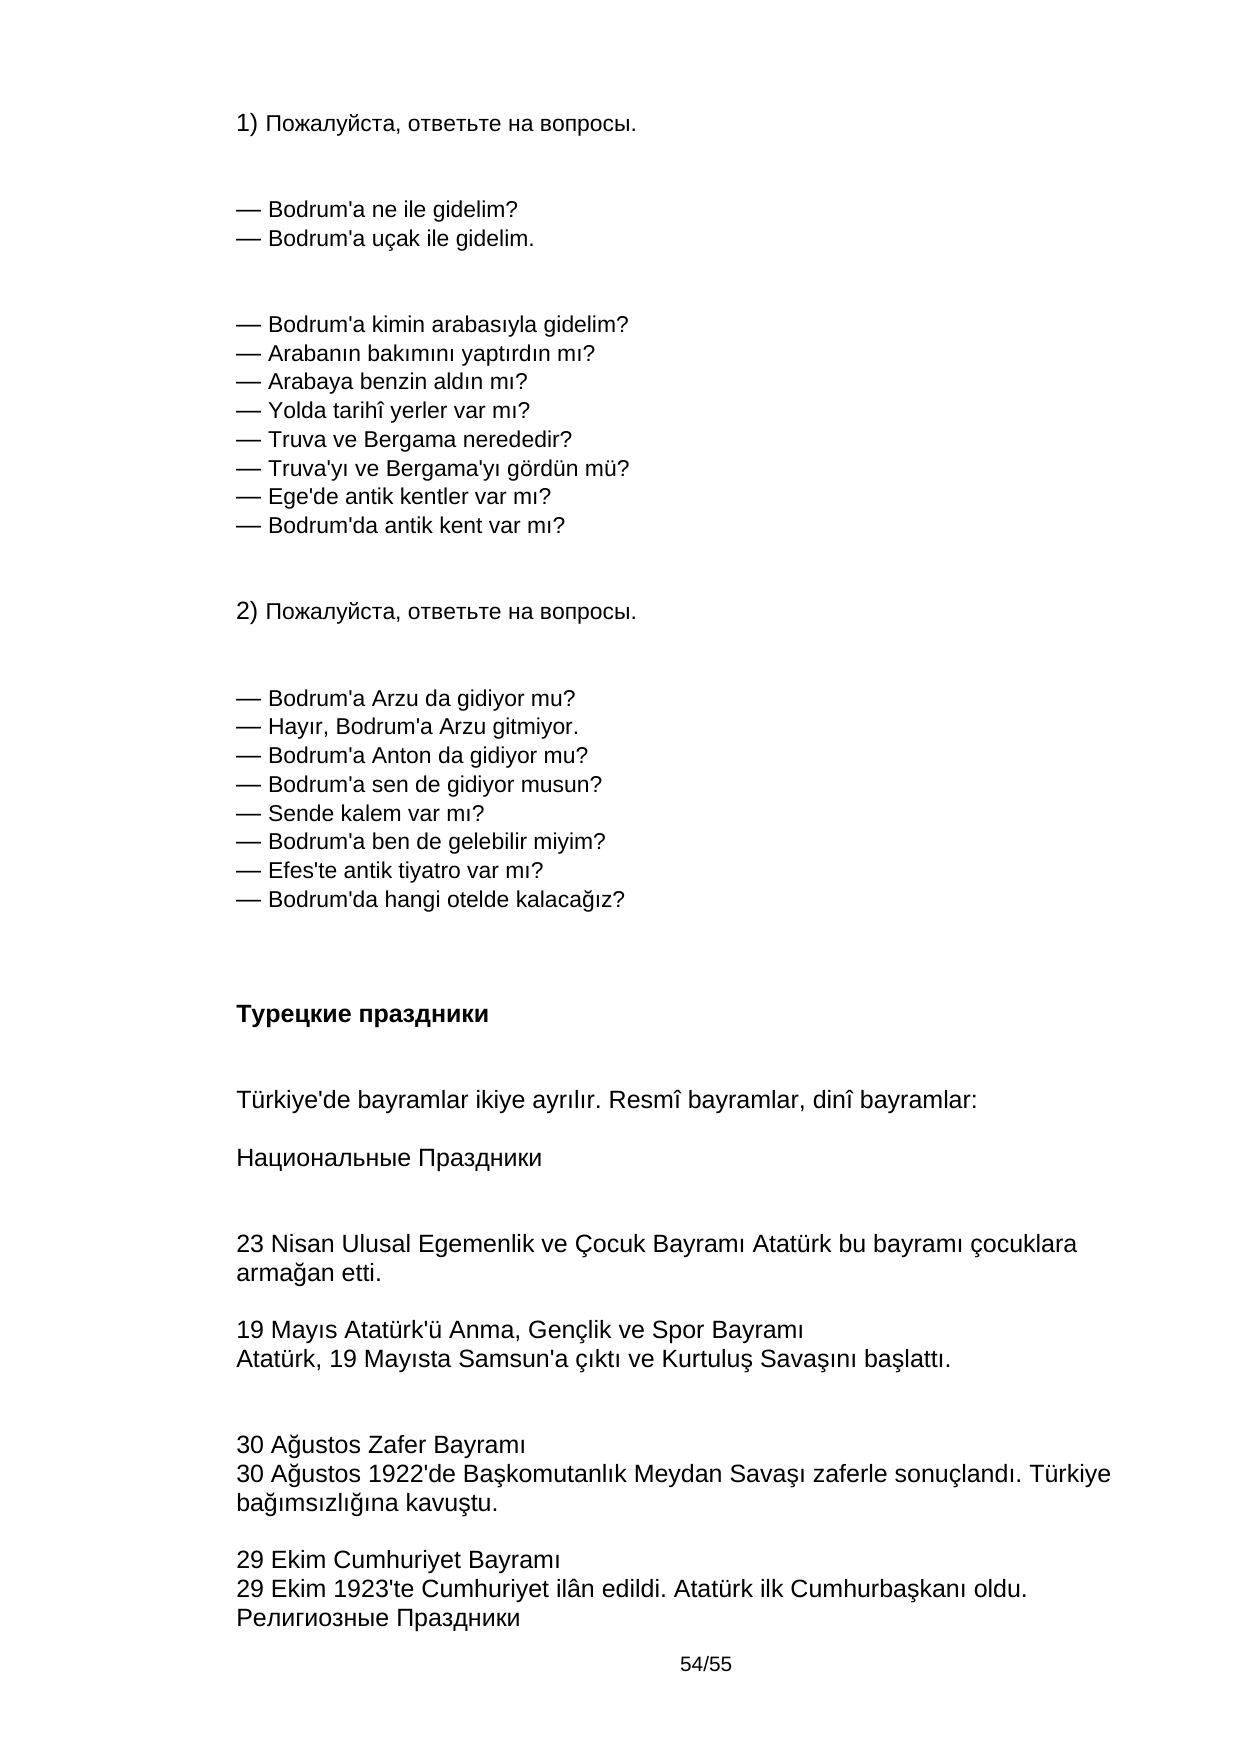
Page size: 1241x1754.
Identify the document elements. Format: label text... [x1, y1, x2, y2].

text Türkiye'de bayramlar ikiye ayrılır. Resmî bayramlar, dinî bayramlar: [236, 1056, 1176, 1085]
list Arabaya benzin aldın mı? [236, 337, 1176, 366]
text 23 Nisan Ulusal Egemenlik ve Çocuk Bayramı Atatürk bu bayramı çocuklara armağan etti. [236, 1200, 1176, 1257]
text Ramazan Bayramı [236, 1602, 1176, 1631]
list Bodrum'a Arzu da gidiyor mu? [236, 654, 1176, 682]
list Ege'de antik kentler var mı? [236, 452, 1176, 481]
list Bodrum'a kimin arabasıyla gidelim? [236, 280, 1176, 309]
text 30 Ağustos Zafer Bayramı [236, 1401, 1176, 1430]
list Пожалуйста, ответьте на вопросы. [236, 79, 1176, 107]
text 29 Ekim 1923'te Cumhuriyet ilân edildi. Atatürk ilk Cumhurbaşkanı oldu. Религиозные Праздники [236, 1545, 1176, 1602]
list Sende kalem var mı? [236, 769, 1176, 797]
subtitle Турецкие праздники [236, 970, 1176, 999]
list Hayır, Bodrum'a Arzu gitmiyor. [236, 682, 1176, 711]
list Truva ve Bergama nerededir? [236, 395, 1176, 424]
text Национальные Праздники [236, 1114, 1176, 1142]
list Efes'te antik tiyatro var mı? [236, 826, 1176, 855]
list Пожалуйста, ответьте на вопросы. [236, 567, 1176, 596]
list Truva'yı ve Bergama'yı gördün mü? [236, 424, 1176, 452]
text Atatürk, 19 Mayısta Samsun'a çıktı ve Kurtuluş Savaşını başlattı. [236, 1315, 1176, 1344]
list Bodrum'a uçak ile gidelim. [236, 194, 1176, 222]
list Bodrum'a ben de gelebilir miyim? [236, 797, 1176, 826]
list Arabanın bakımını yaptırdın mı? [236, 309, 1176, 337]
text 29 Ekim Cumhuriyet Bayramı [236, 1516, 1176, 1545]
list Bodrum'a ne ile gidelim? [236, 165, 1176, 194]
list Bodrum'a sen de gidiyor musun? [236, 740, 1176, 769]
list Yolda tarihî yerler var mı? [236, 366, 1176, 395]
text 19 Mayıs Atatürk'ü Anma, Gençlik ve Spor Bayramı [236, 1286, 1176, 1315]
list Bodrum'da hangi otelde kalacağız? [236, 855, 1176, 884]
list Bodrum'a Anton da gidiyor mu? [236, 711, 1176, 740]
list Bodrum'da antik kent var mı? [236, 481, 1176, 510]
text 30 Ağustos 1922'de Başkomutanlık Meydan Savaşı zaferle sonuçlandı. Türkiye bağımsızlığına kavuştu. [236, 1430, 1176, 1487]
